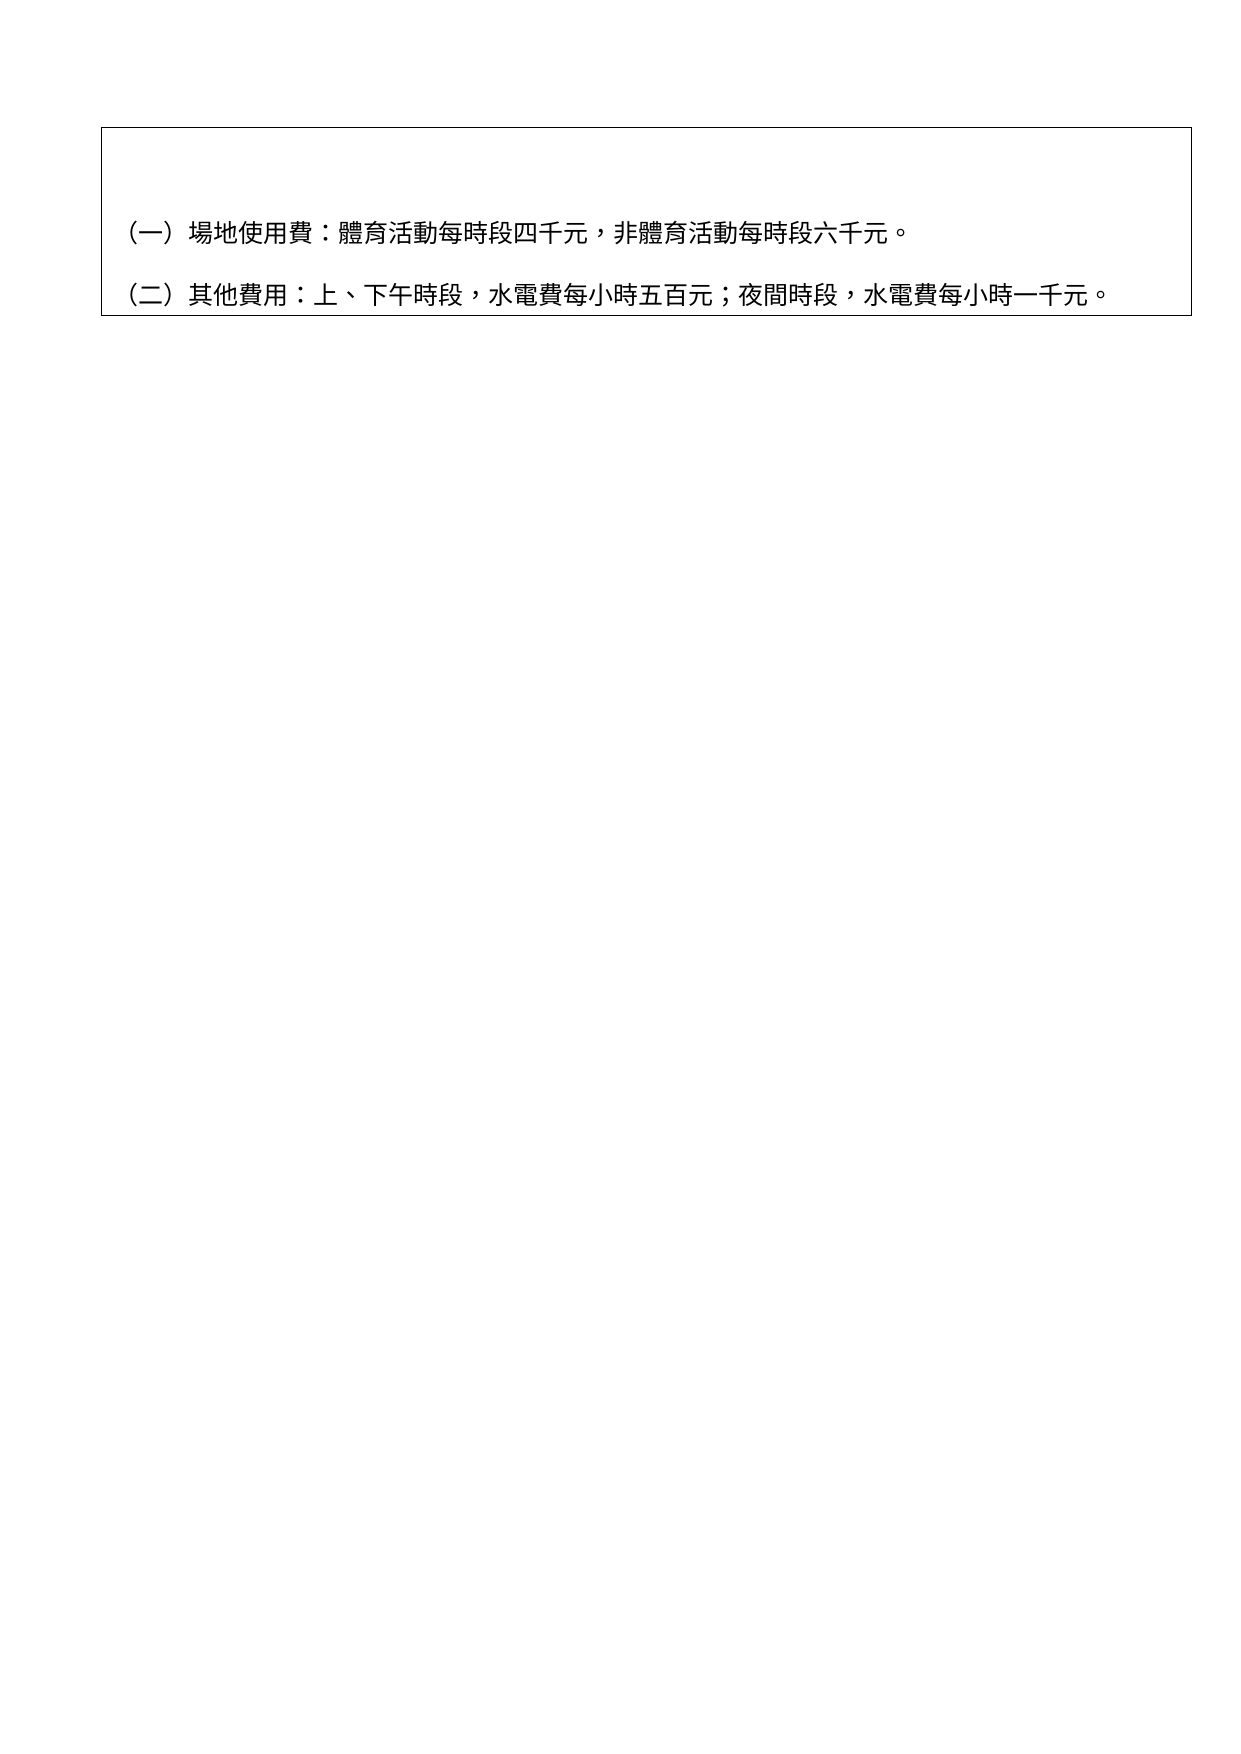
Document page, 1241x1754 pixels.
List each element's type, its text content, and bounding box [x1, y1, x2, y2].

table_cell （一）場地使用費：體育活動每時段四千元，非體育活動每時段六千元。 （二）其他費用：上、下午時段，水電費每小時五百元；夜間時段，水電費每小時一千元。 [102, 128, 1191, 314]
